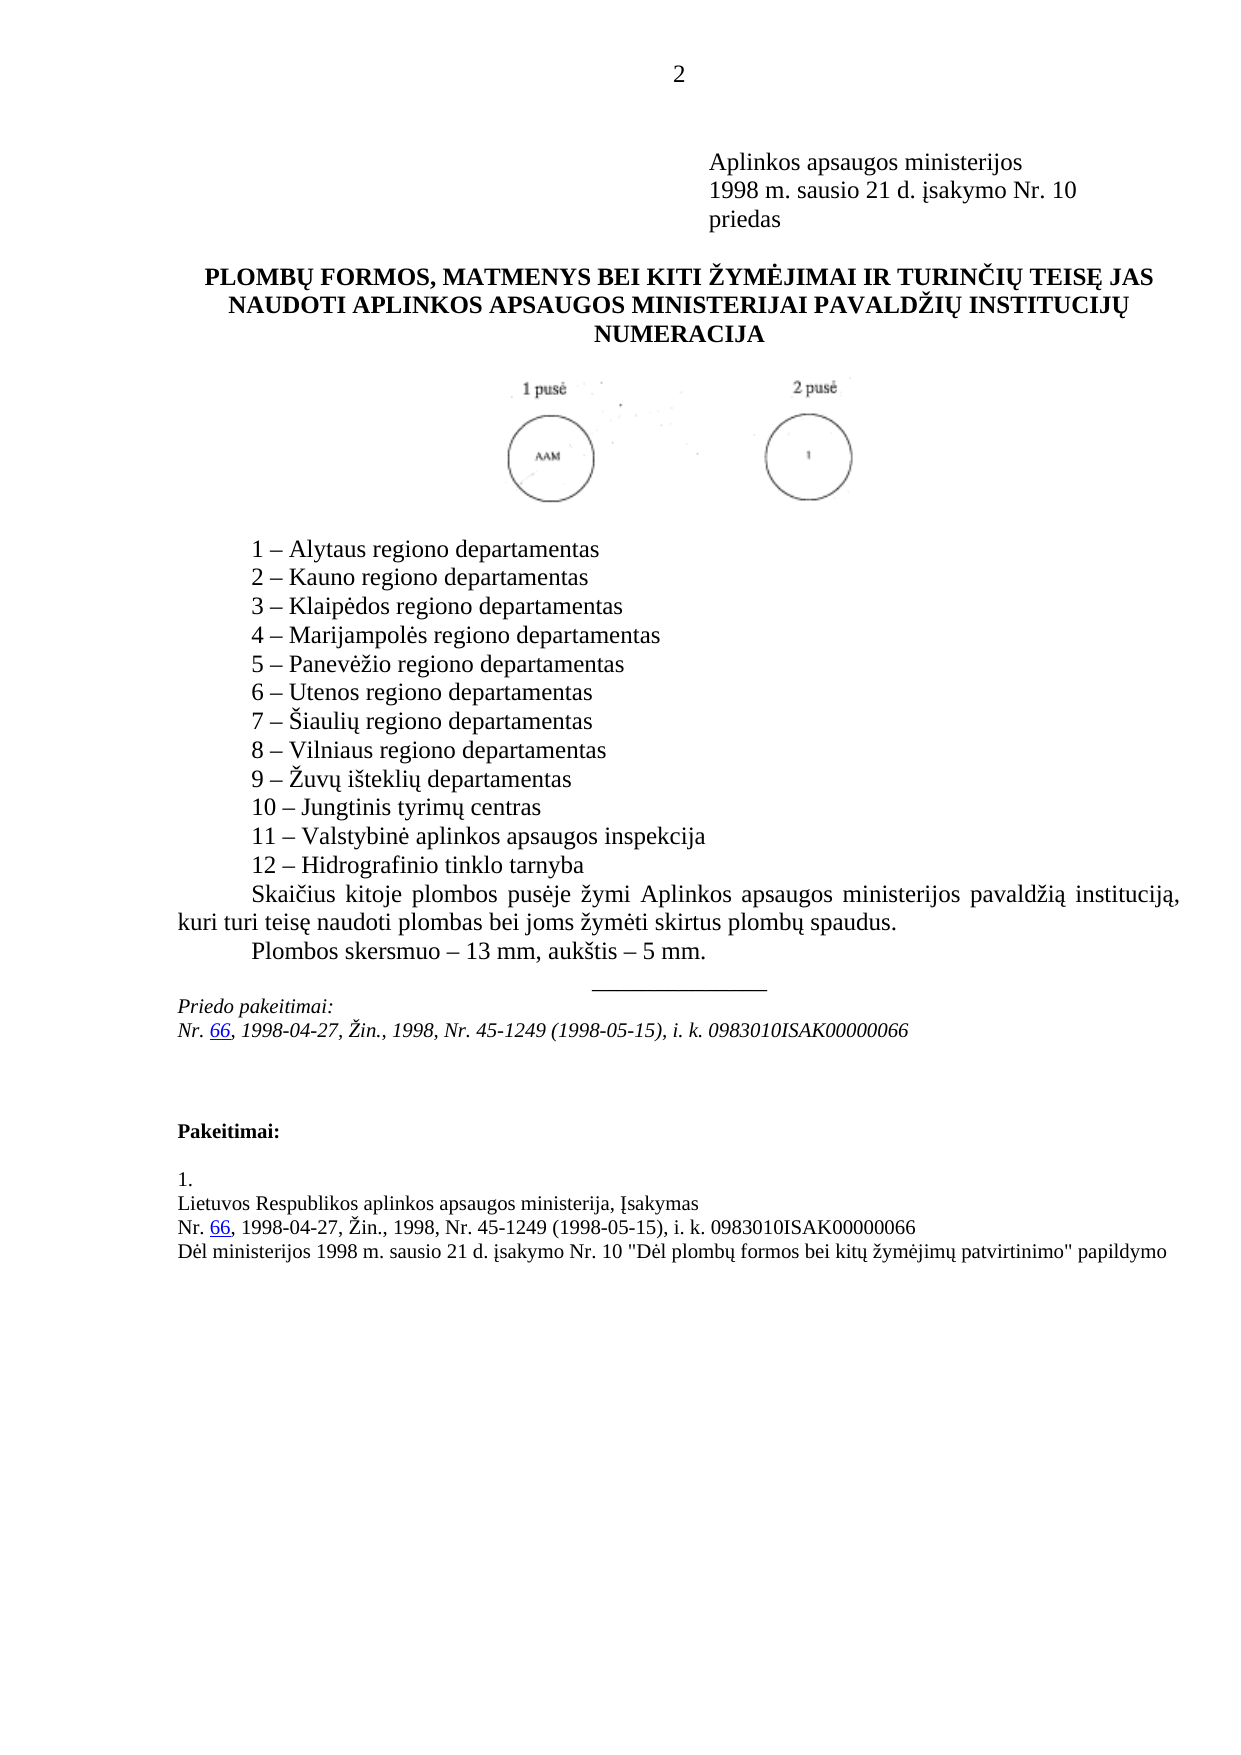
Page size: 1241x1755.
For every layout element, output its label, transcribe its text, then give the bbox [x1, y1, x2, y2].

text 4 – Marijampolės regiono departamentas [177, 620, 1181, 649]
text 1. [177, 1167, 1181, 1191]
text Pakeitimai: [177, 1119, 1181, 1143]
text 1 – Alytaus regiono departamentas [177, 534, 1181, 562]
text PLOMBŲ FORMOS, MATMENYS BEI KITI ŽYMĖJIMAI IR TURINČIŲ TEISĘ JAS NAUDOTI APLINKOS APSAUGOS MINISTERIJAI PAVALDŽIŲ INSTITUCIJŲ NUMERACIJA [177, 262, 1181, 348]
text Skaičius kitoje plombos pusėje žymi Aplinkos apsaugos ministerijos pavaldžią instituciją, kuri turi teisę naudoti plombas bei joms žymėti skirtus plombų spaudus. [177, 879, 1181, 936]
text 8 – Vilniaus regiono departamentas [177, 735, 1181, 764]
text 1998 m. sausio 21 d. įsakymo Nr. 10 [177, 176, 1181, 204]
text 2 – Kauno regiono departamentas [177, 562, 1181, 591]
text 9 – Žuvų išteklių departamentas [177, 764, 1181, 792]
text 3 – Klaipėdos regiono departamentas [177, 591, 1181, 620]
text Nr. 66, 1998-04-27, Žin., 1998, Nr. 45-1249 (1998-05-15), i. k. 0983010ISAK00000066 [177, 1018, 1181, 1042]
text Priedo pakeitimai: [177, 994, 1181, 1018]
text Aplinkos apsaugos ministerijos [177, 147, 1181, 176]
text 10 – Jungtinis tyrimų centras [177, 792, 1181, 821]
text Lietuvos Respublikos aplinkos apsaugos ministerija, Įsakymas [177, 1191, 1181, 1215]
text Nr. 66, 1998-04-27, Žin., 1998, Nr. 45-1249 (1998-05-15), i. k. 0983010ISAK00000066 [177, 1215, 1181, 1239]
text Plombos skersmuo – 13 mm, aukštis – 5 mm. [177, 936, 1181, 965]
text 6 – Utenos regiono departamentas [177, 677, 1181, 706]
text Dėl ministerijos 1998 m. sausio 21 d. įsakymo Nr. 10 "Dėl plombų formos bei kitų žymėjimų patvirtinimo" papildymo [177, 1239, 1181, 1263]
text priedas [177, 204, 1181, 233]
text 11 – Valstybinė aplinkos apsaugos inspekcija [177, 821, 1181, 850]
text ______________ [177, 965, 1181, 994]
text 12 – Hidrografinio tinklo tarnyba [177, 850, 1181, 879]
text 7 – Šiaulių regiono departamentas [177, 706, 1181, 735]
text 5 – Panevėžio regiono departamentas [177, 649, 1181, 677]
